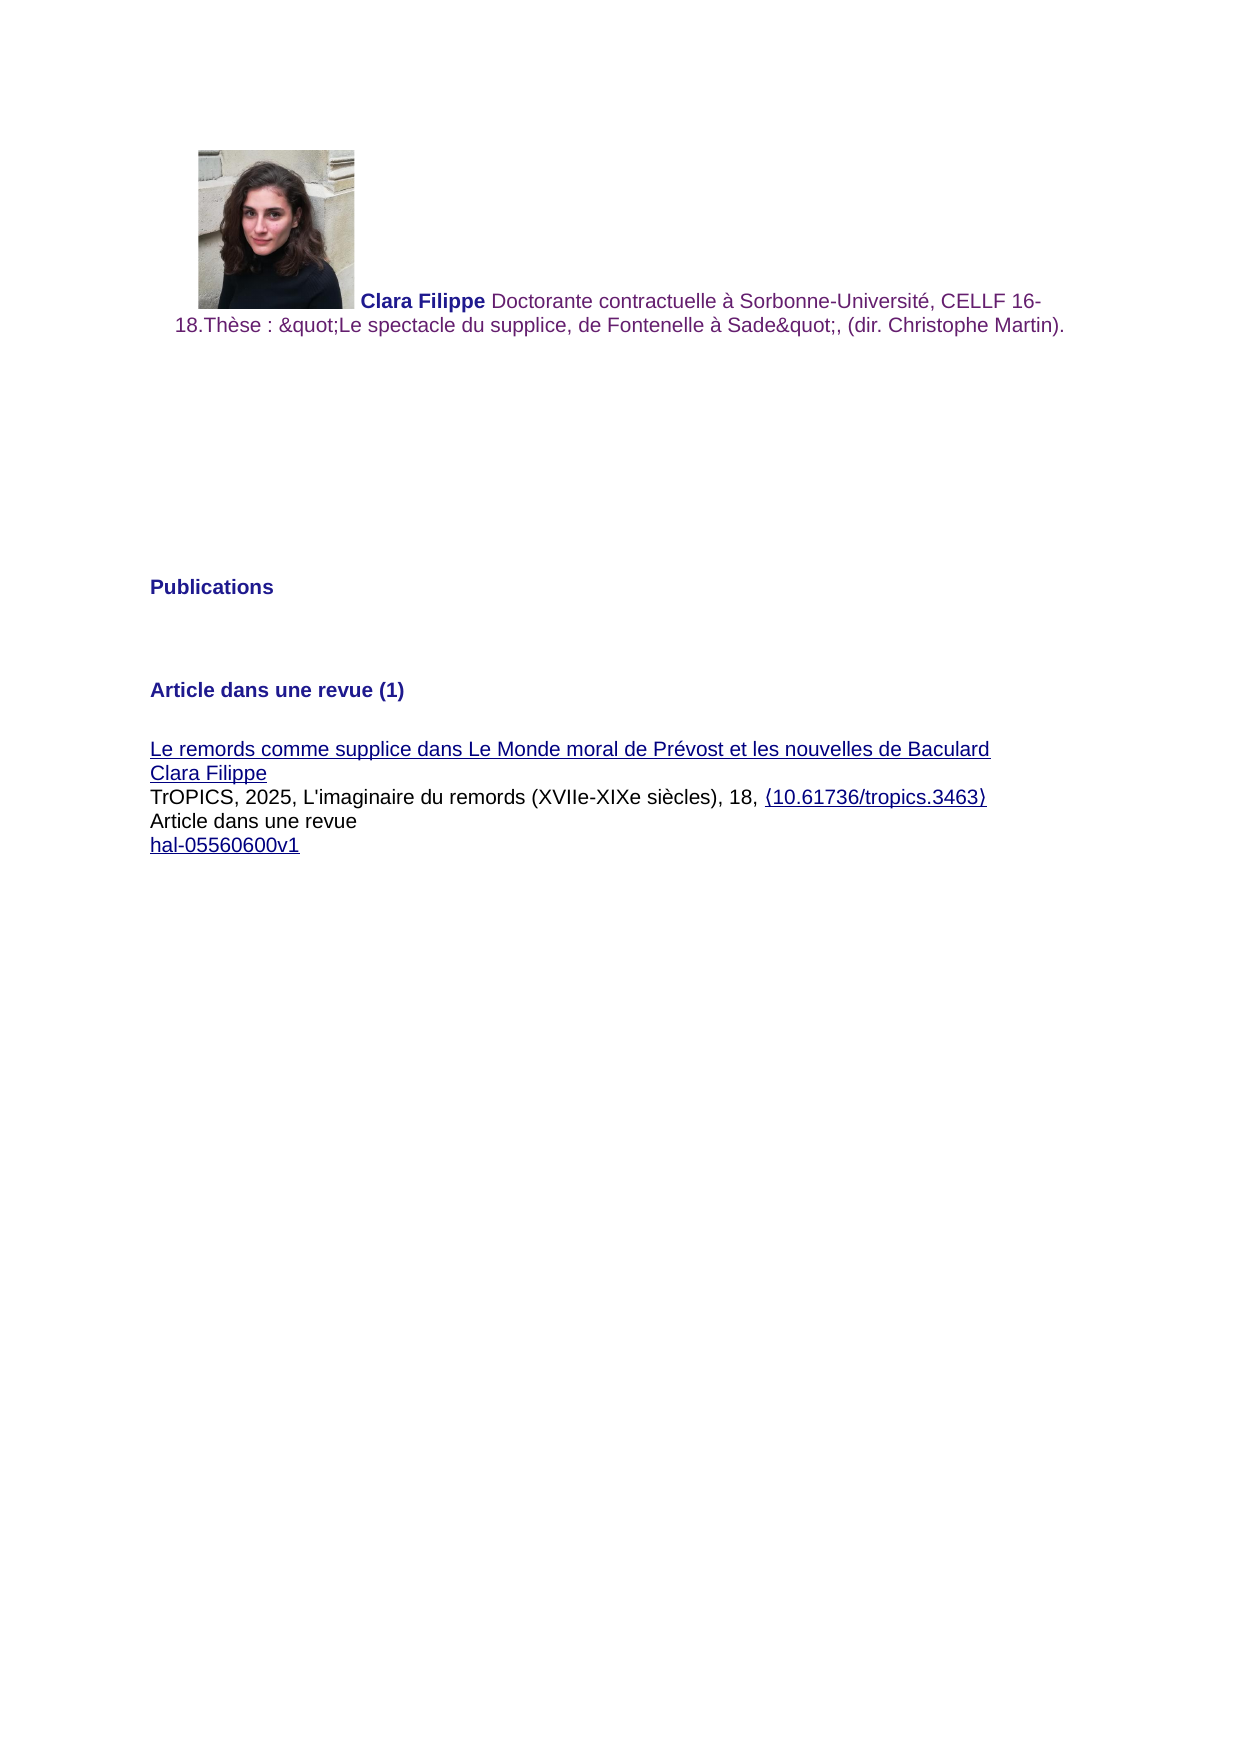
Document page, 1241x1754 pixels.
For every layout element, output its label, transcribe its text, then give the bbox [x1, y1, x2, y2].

subtitle Publications [150, 575, 1090, 599]
picture [198, 150, 355, 309]
subtitle Clara Filippe Doctorante contractuelle à Sorbonne-Université, CELLF 16-18.Thèse : &quot;Le spectacle du supplice, de Fontenelle à Sade&quot;, (dir. Christophe Martin). [150, 150, 1090, 337]
table_header Le remords comme supplice dans Le Monde moral de Prévost et les nouvelles de Baculard Clara Filippe TrOPICS, 2025, L'imaginaire du remords (XVIIe-XIXe siècles), 18, ⟨10.61736/tropics.3463⟩ Article dans une revue hal-05560600v1 [150, 737, 1090, 856]
subtitle Article dans une revue (1) [150, 678, 1090, 702]
